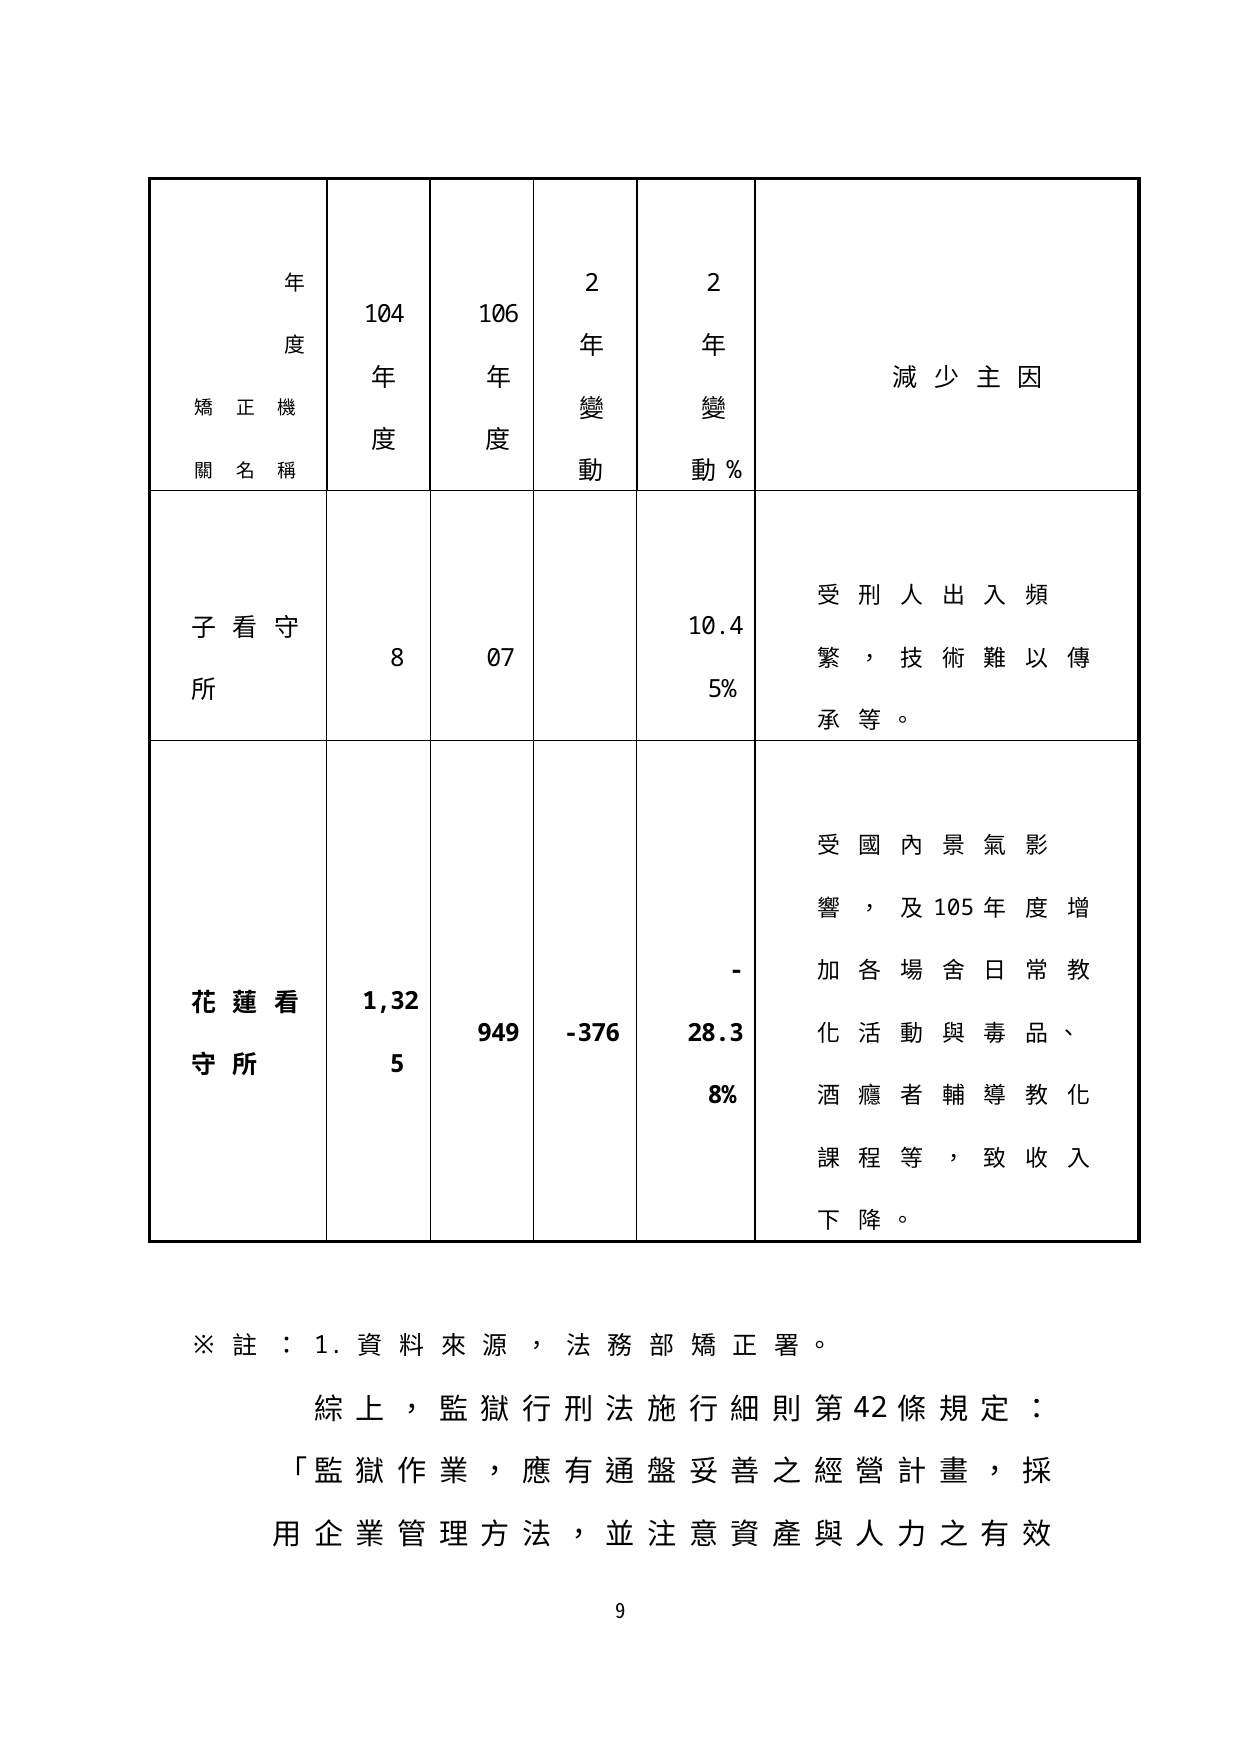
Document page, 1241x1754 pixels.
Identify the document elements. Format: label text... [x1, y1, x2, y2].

table_cell 1,325 [327, 741, 430, 1240]
table_header 2年變動% [638, 180, 754, 490]
table_cell -10.45% [637, 491, 754, 740]
text ※註：1.資料來源，法務部矯正署。 [138, 1302, 1058, 1365]
table_cell 受刑人出入頻繁，技術難以傳承等。 [756, 491, 1137, 740]
table_cell 子看守所 [151, 491, 326, 740]
table_cell [534, 491, 636, 740]
table_cell -28.38% [637, 741, 754, 1240]
table_cell 受國內景氣影響，及105年度增加各場舍日常教化活動與毒品、酒癮者輔導教化課程等，致收入下降。 [756, 741, 1137, 1240]
table_cell -376 [534, 741, 636, 1240]
table_header 104年度 [328, 180, 429, 490]
table_cell 花蓮看守所 [151, 741, 326, 1240]
table_header 106年度 [431, 180, 533, 490]
table_header 2年變動 [534, 180, 636, 490]
table_cell 8 [327, 491, 430, 740]
text 綜上，監獄行刑法施行細則第42條規定：「監獄作業，應有通盤妥善之經營計畫，採用企業管理方法，並注意資產與人力之有效 [242, 1365, 1058, 1552]
table_cell 07 [431, 491, 533, 740]
table_header 減少主因 [756, 180, 1137, 490]
table_cell 949 [431, 741, 533, 1240]
table_header 年度 矯正機關名稱 [151, 180, 326, 490]
